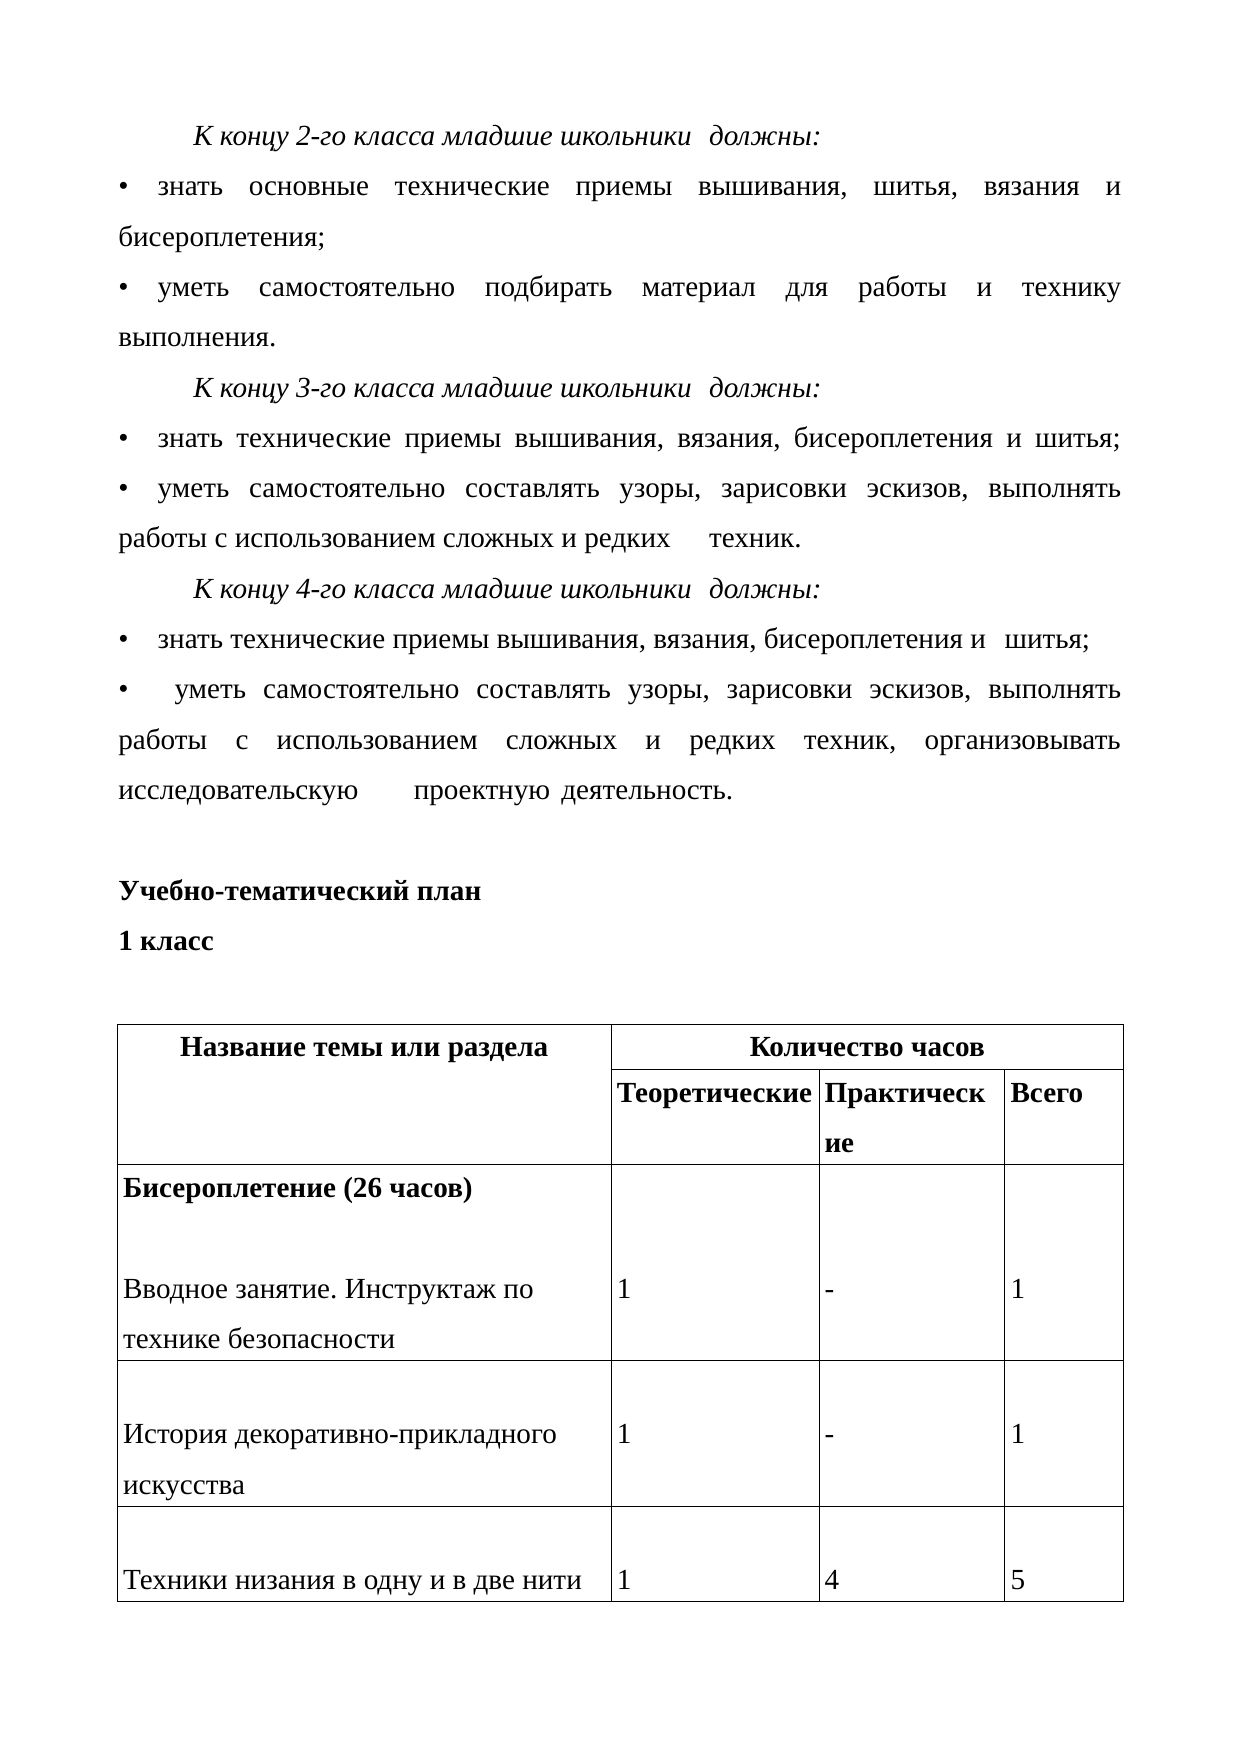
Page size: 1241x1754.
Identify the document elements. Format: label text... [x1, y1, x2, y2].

table_cell Всего [1005, 1070, 1123, 1164]
table_cell 1 [1005, 1361, 1123, 1506]
table_cell 4 [820, 1507, 1004, 1601]
text 1 класс [118, 923, 1122, 957]
table_cell 1 [612, 1361, 819, 1506]
table_cell 5 [1005, 1507, 1123, 1601]
table_header Количество часов [612, 1025, 1123, 1069]
list К концу 2-го класса младшие школьники должны: • знать основные технические приемы вышивания, шитья, вязания и бисероплетения; • уметь самостоятельно подбирать материал для работы и технику выполнения. К концу 3-го класса младшие школьники должны: • знать технические приемы вышивания, вязания, бисероплетения и шитья; • уметь самостоятельно составлять узоры, зарисовки эскизов, выполнять работы с использованием сложных и редких техник. К концу 4-го класса младшие школьники должны: • знать технические приемы вышивания, вязания, бисероплетения и шитья; • уметь самостоятельно составлять узоры, зарисовки эскизов, выполнять работы с использованием сложных и редких техник, организовывать исследовательскую проектную деятельность. [118, 118, 1122, 806]
table_cell 1 [612, 1165, 819, 1360]
table_cell - [820, 1165, 1004, 1360]
table_cell История декоративно-прикладного искусства [118, 1361, 611, 1506]
table_cell Бисероплетение (26 часов) Вводное занятие. Инструктаж по технике безопасности [118, 1165, 611, 1360]
table_header Название темы или раздела [118, 1025, 611, 1164]
table_cell Теоретические [612, 1070, 819, 1164]
table_cell Техники низания в одну и в две нити [118, 1507, 611, 1601]
table_cell 1 [612, 1507, 819, 1601]
table_cell Практические [820, 1070, 1004, 1164]
table_cell 1 [1005, 1165, 1123, 1360]
table_cell - [820, 1361, 1004, 1506]
list Учебно-тематический план [118, 873, 1122, 906]
